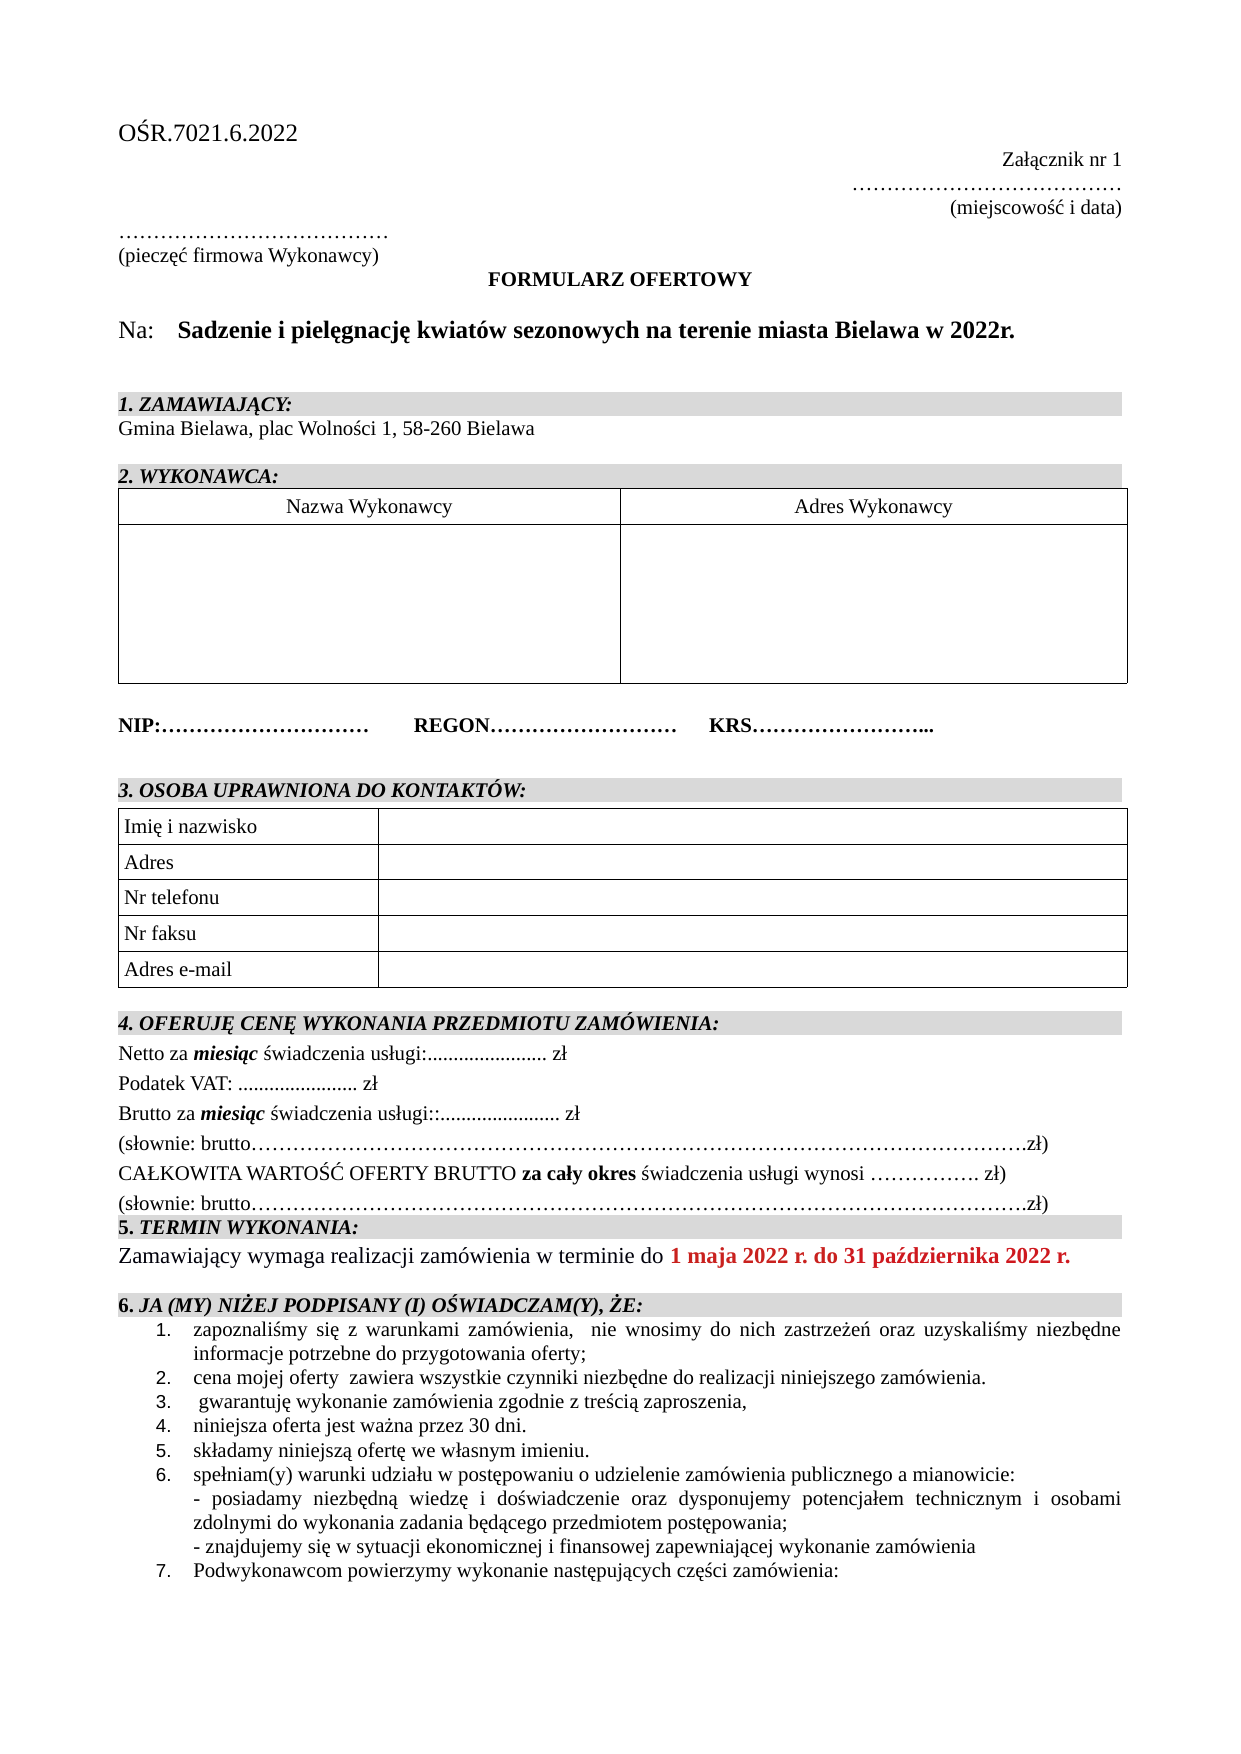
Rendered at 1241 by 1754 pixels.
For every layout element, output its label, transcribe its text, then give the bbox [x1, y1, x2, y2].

text Podatek VAT: ....................... zł [118, 1071, 1122, 1095]
text (miejscowość i data) [118, 195, 1122, 219]
list - znajdujemy się w sytuacji ekonomicznej i finansowej zapewniającej wykonanie zamówienia [156, 1534, 1122, 1558]
table_cell [379, 952, 1127, 987]
text Załącznik nr 1 [118, 147, 1122, 171]
list cena mojej oferty zawiera wszystkie czynniki niezbędne do realizacji niniejszego zamówienia. [156, 1365, 1122, 1389]
list 6. JA (MY) NIŻEJ PODPISANY (I) OŚWIADCZAM(Y), ŻE: [118, 1293, 1122, 1317]
list Podwykonawcom powierzymy wykonanie następujących części zamówienia: [156, 1558, 1122, 1582]
list 1. ZAMAWIAJĄCY: [118, 392, 1122, 416]
text Netto za miesiąc świadczenia usługi:....................... zł [118, 1041, 1122, 1065]
text CAŁKOWITA WARTOŚĆ OFERTY BRUTTO za cały okres świadczenia usługi wynosi ……………. zł) [118, 1161, 1122, 1185]
list spełniam(y) warunki udziału w postępowaniu o udzielenie zamówienia publicznego a mianowicie: [156, 1462, 1122, 1486]
list niniejsza oferta jest ważna przez 30 dni. [156, 1413, 1122, 1437]
table_header [379, 809, 1127, 844]
text (pieczęć firmowa Wykonawcy) [118, 243, 1122, 267]
table_header Nazwa Wykonawcy [119, 489, 620, 524]
table_cell [379, 880, 1127, 915]
text (słownie: brutto………………………………………………………………………………………………….zł) [118, 1131, 1122, 1155]
text FORMULARZ OFERTOWY [118, 267, 1122, 291]
table_cell [621, 525, 1127, 683]
text Gmina Bielawa, plac Wolności 1, 58-260 Bielawa [118, 416, 1122, 440]
table_cell [119, 525, 620, 683]
list 3. OSOBA UPRAWNIONA DO KONTAKTÓW: [118, 778, 1122, 802]
text Brutto za miesiąc świadczenia usługi::....................... zł [118, 1101, 1122, 1125]
text Na: Sadzenie i pielęgnację kwiatów sezonowych na terenie miasta Bielawa w 2022r. [118, 315, 1122, 344]
list 4. OFERUJĘ CENĘ WYKONANIA PRZEDMIOTU ZAMÓWIENIA: [118, 1011, 1122, 1035]
table_header Adres Wykonawcy [621, 489, 1127, 524]
text ………………………………… [118, 219, 1122, 243]
text (słownie: brutto………………………………………………………………………………………………….zł) [118, 1191, 1122, 1215]
list 5. TERMIN WYKONANIA: [118, 1215, 1122, 1239]
table_header Imię i nazwisko [119, 809, 378, 844]
table_cell Adres e-mail [119, 952, 378, 987]
table_cell [379, 845, 1127, 879]
table_cell Nr telefonu [119, 880, 378, 915]
text NIP:………………………… REGON……………………… KRS……………………... [118, 713, 1122, 737]
list zapoznaliśmy się z warunkami zamówienia, nie wnosimy do nich zastrzeżeń oraz uzyskaliśmy niezbędne informacje potrzebne do przygotowania oferty; [156, 1317, 1122, 1365]
list - posiadamy niezbędną wiedzę i doświadczenie oraz dysponujemy potencjałem technicznym i osobami zdolnymi do wykonania zadania będącego przedmiotem postępowania; [156, 1486, 1122, 1534]
list Zamawiający wymaga realizacji zamówienia w terminie do 1 maja 2022 r. do 31 października 2022 r. [118, 1239, 1122, 1269]
list składamy niniejszą ofertę we własnym imieniu. [156, 1437, 1122, 1462]
table_cell Adres [119, 845, 378, 879]
list gwarantuję wykonanie zamówienia zgodnie z treścią zaproszenia, [156, 1389, 1122, 1413]
list 2. WYKONAWCA: [118, 464, 1122, 488]
table_cell Nr faksu [119, 916, 378, 951]
table_cell [379, 916, 1127, 951]
text ………………………………… [118, 171, 1122, 195]
